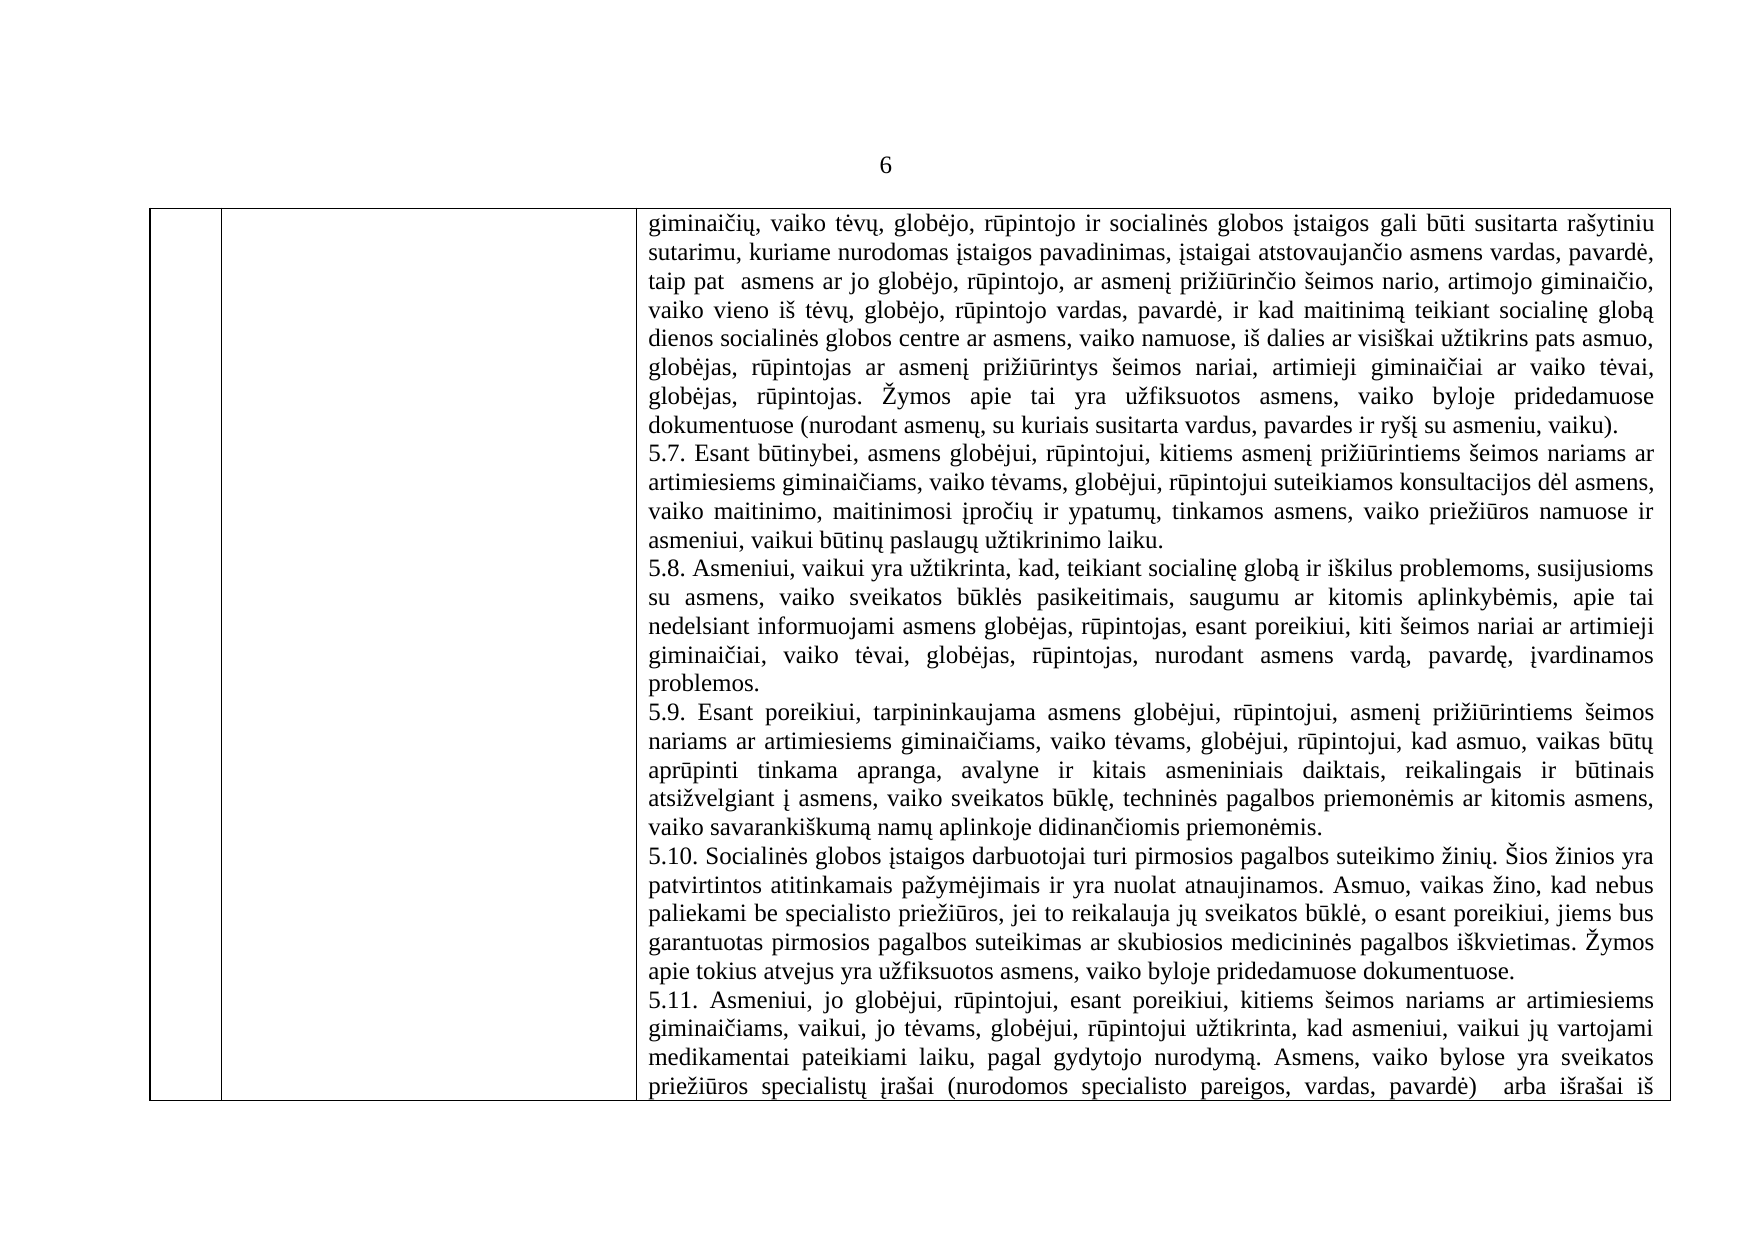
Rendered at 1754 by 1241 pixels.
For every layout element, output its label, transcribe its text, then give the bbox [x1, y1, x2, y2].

table_cell giminaičių, vaiko tėvų, globėjo, rūpintojo ir socialinės globos įstaigos gali būti susitarta rašytiniu sutarimu, kuriame nurodomas įstaigos pavadinimas, įstaigai atstovaujančio asmens vardas, pavardė, taip pat asmens ar jo globėjo, rūpintojo, ar asmenį prižiūrinčio šeimos nario, artimojo giminaičio, vaiko vieno iš tėvų, globėjo, rūpintojo vardas, pavardė, ir kad maitinimą teikiant socialinę globą dienos socialinės globos centre ar asmens, vaiko namuose, iš dalies ar visiškai užtikrins pats asmuo, globėjas, rūpintojas ar asmenį prižiūrintys šeimos nariai, artimieji giminaičiai ar vaiko tėvai, globėjas, rūpintojas. Žymos apie tai yra užfiksuotos asmens, vaiko byloje pridedamuose dokumentuose (nurodant asmenų, su kuriais susitarta vardus, pavardes ir ryšį su asmeniu, vaiku). 5.7. Esant būtinybei, asmens globėjui, rūpintojui, kitiems asmenį prižiūrintiems šeimos nariams ar artimiesiems giminaičiams, vaiko tėvams, globėjui, rūpintojui suteikiamos konsultacijos dėl asmens, vaiko maitinimo, maitinimosi įpročių ir ypatumų, tinkamos asmens, vaiko priežiūros namuose ir asmeniui, vaikui būtinų paslaugų užtikrinimo laiku. 5.8. Asmeniui, vaikui yra užtikrinta, kad, teikiant socialinę globą ir iškilus problemoms, susijusioms su asmens, vaiko sveikatos būklės pasikeitimais, saugumu ar kitomis aplinkybėmis, apie tai nedelsiant informuojami asmens globėjas, rūpintojas, esant poreikiui, kiti šeimos nariai ar artimieji giminaičiai, vaiko tėvai, globėjas, rūpintojas, nurodant asmens vardą, pavardę, įvardinamos problemos. 5.9. Esant poreikiui, tarpininkaujama asmens globėjui, rūpintojui, asmenį prižiūrintiems šeimos nariams ar artimiesiems giminaičiams, vaiko tėvams, globėjui, rūpintojui, kad asmuo, vaikas būtų aprūpinti tinkama apranga, avalyne ir kitais asmeniniais daiktais, reikalingais ir būtinais atsižvelgiant į asmens, vaiko sveikatos būklę, techninės pagalbos priemonėmis ar kitomis asmens, vaiko savarankiškumą namų aplinkoje didinančiomis priemonėmis. 5.10. Socialinės globos įstaigos darbuotojai turi pirmosios pagalbos suteikimo žinių. Šios žinios yra patvirtintos atitinkamais pažymėjimais ir yra nuolat atnaujinamos. Asmuo, vaikas žino, kad nebus paliekami be specialisto priežiūros, jei to reikalauja jų sveikatos būklė, o esant poreikiui, jiems bus garantuotas pirmosios pagalbos suteikimas ar skubiosios medicininės pagalbos iškvietimas. Žymos apie tokius atvejus yra užfiksuotos asmens, vaiko byloje pridedamuose dokumentuose. 5.11. Asmeniui, jo globėjui, rūpintojui, esant poreikiui, kitiems šeimos nariams ar artimiesiems giminaičiams, vaikui, jo tėvams, globėjui, rūpintojui užtikrinta, kad asmeniui, vaikui jų vartojami medikamentai pateikiami laiku, pagal gydytojo nurodymą. Asmens, vaiko bylose yra sveikatos priežiūros specialistų įrašai (nurodomos specialisto pareigos, vardas, pavardė) arba išrašai iš [637, 209, 1670, 1100]
table_cell [222, 209, 636, 1100]
table_cell [151, 209, 221, 1100]
